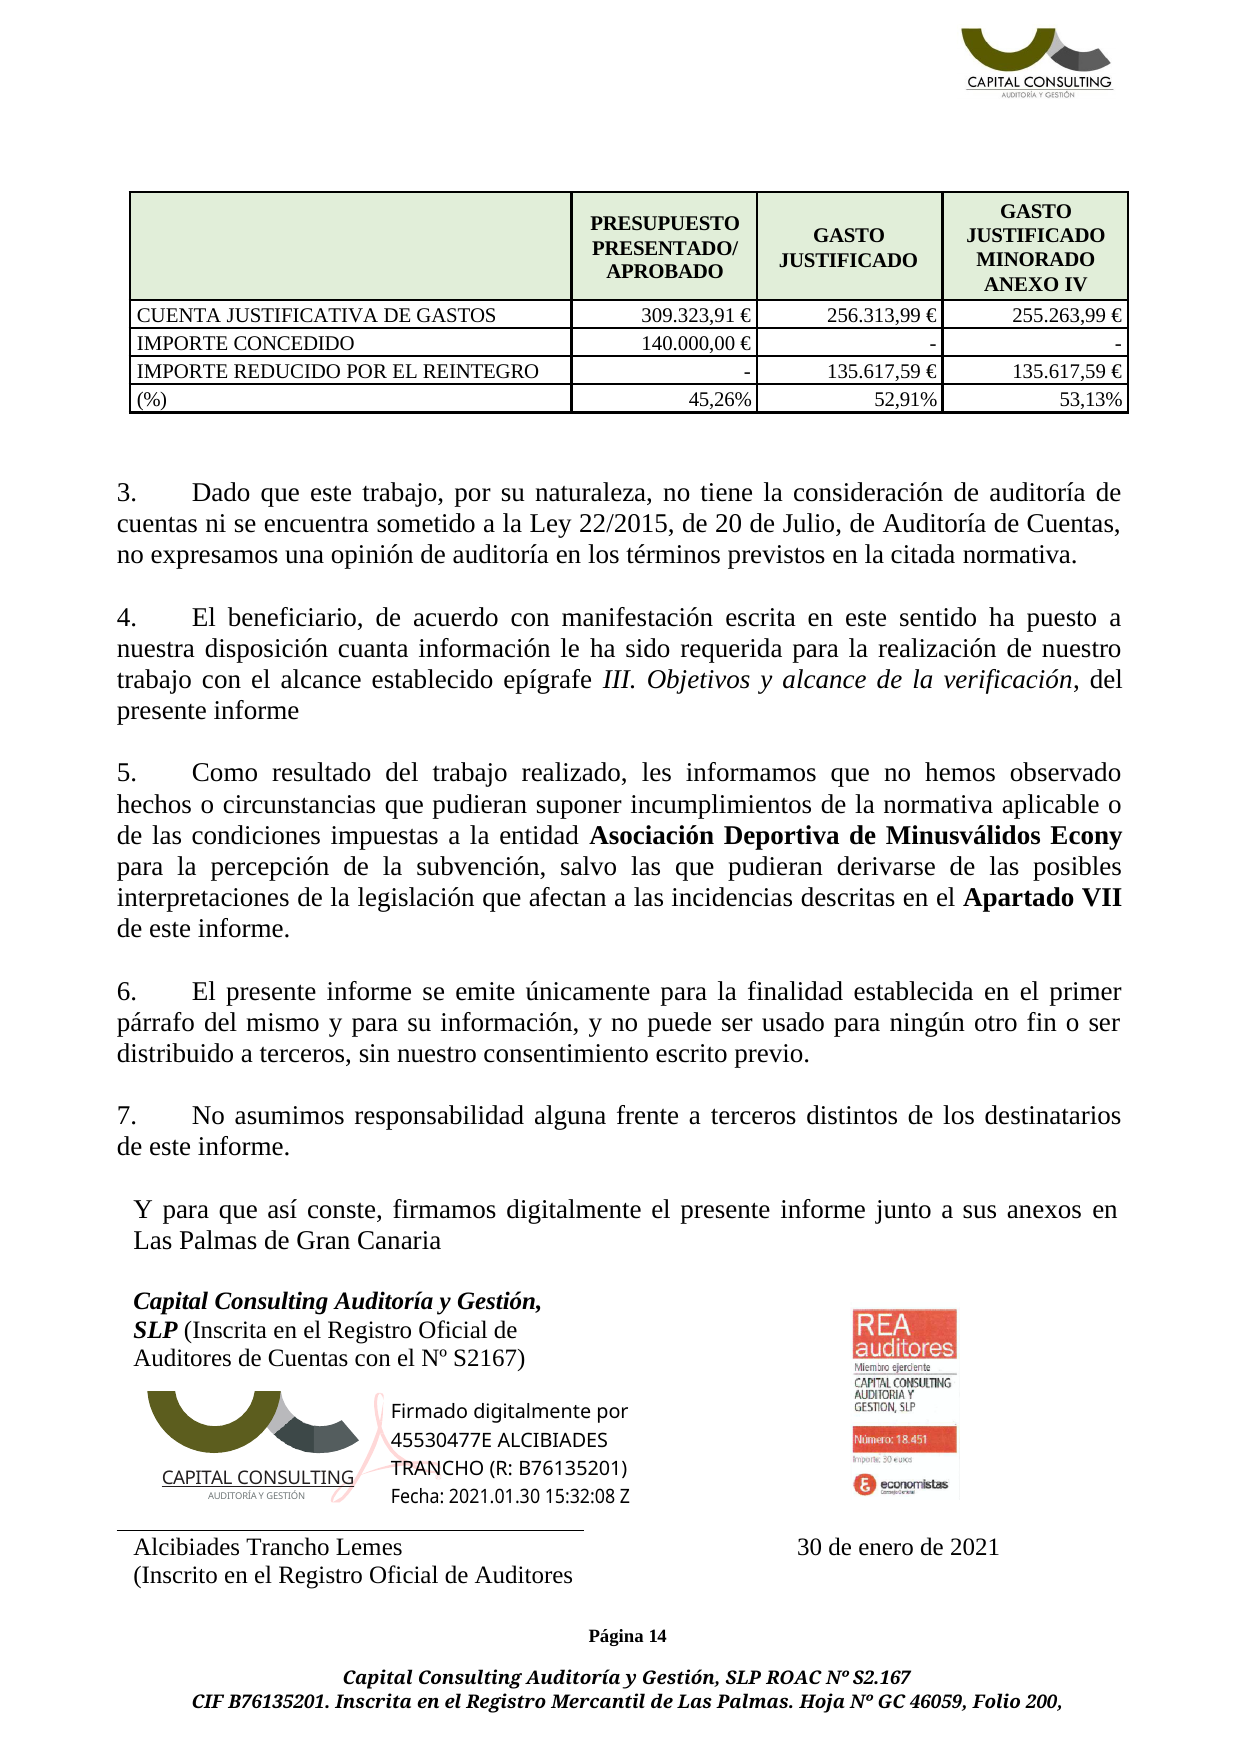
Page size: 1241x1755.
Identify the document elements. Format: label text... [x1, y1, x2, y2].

table_header PRESUPUESTO PRESENTADO/ APROBADO [573, 193, 756, 299]
table_cell 309.323,91 € [573, 301, 756, 327]
table_cell 45,26% [573, 385, 756, 411]
table_cell CUENTA JUSTIFICATIVA DE GASTOS [131, 301, 570, 327]
table_cell - [758, 329, 941, 355]
table_header GASTO JUSTIFICADO [758, 193, 941, 299]
table_cell IMPORTE REDUCIDO POR EL REINTEGRO [131, 357, 570, 383]
table_cell - [944, 329, 1127, 355]
text Capital Consulting Auditoría y Gestión, SLP (Inscrita en el Registro Oficial de Auditores de Cuentas con el Nº S2167) [133, 1286, 593, 1372]
table_cell 256.313,99 € [758, 301, 941, 327]
text Y para que así conste, firmamos digitalmente el presente informe junto a sus anexos en Las Palmas de Gran Canaria [133, 1193, 1138, 1255]
table_cell 255.263,99 € [944, 301, 1127, 327]
table_cell 135.617,59 € [944, 357, 1127, 383]
text Firmado digitalmente por 45530477E ALCIBIADES TRANCHO (R: B76135201) Fecha: 2021.01.30 15:32:08 Z [391, 1398, 632, 1509]
table_cell (%) [131, 385, 570, 411]
list El beneficiario, de acuerdo con manifestación escrita en este sentido ha puesto a nuestra disposición cuanta información le ha sido requerida para la realización de nuestro trabajo con el alcance establecido epígrafe III. Objetivos y alcance de la verificación, del presente informe [117, 601, 1123, 725]
text CAPITAL CONSULTING [156, 1463, 360, 1489]
list El presente informe se emite únicamente para la finalidad establecida en el primer párrafo del mismo y para su información, y no puede ser usado para ningún otro fin o ser distribuido a terceros, sin nuestro consentimiento escrito previo. [117, 975, 1123, 1068]
text AUDITORÍA Y GESTIÓN [153, 1489, 336, 1502]
table_cell 140.000,00 € [573, 329, 756, 355]
table_cell 135.617,59 € [758, 357, 941, 383]
table_header GASTO JUSTIFICADO MINORADO ANEXO IV [944, 193, 1127, 299]
table_cell - [573, 357, 756, 383]
table_cell 52,91% [758, 385, 941, 411]
list No asumimos responsabilidad alguna frente a terceros distintos de los destinatarios de este informe. [117, 1099, 1122, 1161]
list Dado que este trabajo, por su naturaleza, no tiene la consideración de auditoría de cuentas ni se encuentra sometido a la Ley 22/2015, de 20 de Julio, de Auditoría de Cuentas, no expresamos una opinión de auditoría en los términos previstos en la citada normativa. [117, 476, 1122, 569]
table_header [131, 193, 570, 299]
table_cell IMPORTE CONCEDIDO [131, 329, 570, 355]
text Alcibiades Trancho Lemes 30 de enero de 2021 (Inscrito en el Registro Oficial de Auditores [133, 1532, 1000, 1589]
table_cell 53,13% [944, 385, 1127, 411]
list Como resultado del trabajo realizado, les informamos que no hemos observado hechos o circunstancias que pudieran suponer incumplimientos de la normativa aplicable o de las condiciones impuestas a la entidad Asociación Deportiva de Minusválidos Econy para la percepción de la subvención, salvo las que pudieran derivarse de las posibles interpretaciones de la legislación que afectan a las incidencias descritas en el Apartado VII de este informe. [117, 757, 1123, 943]
